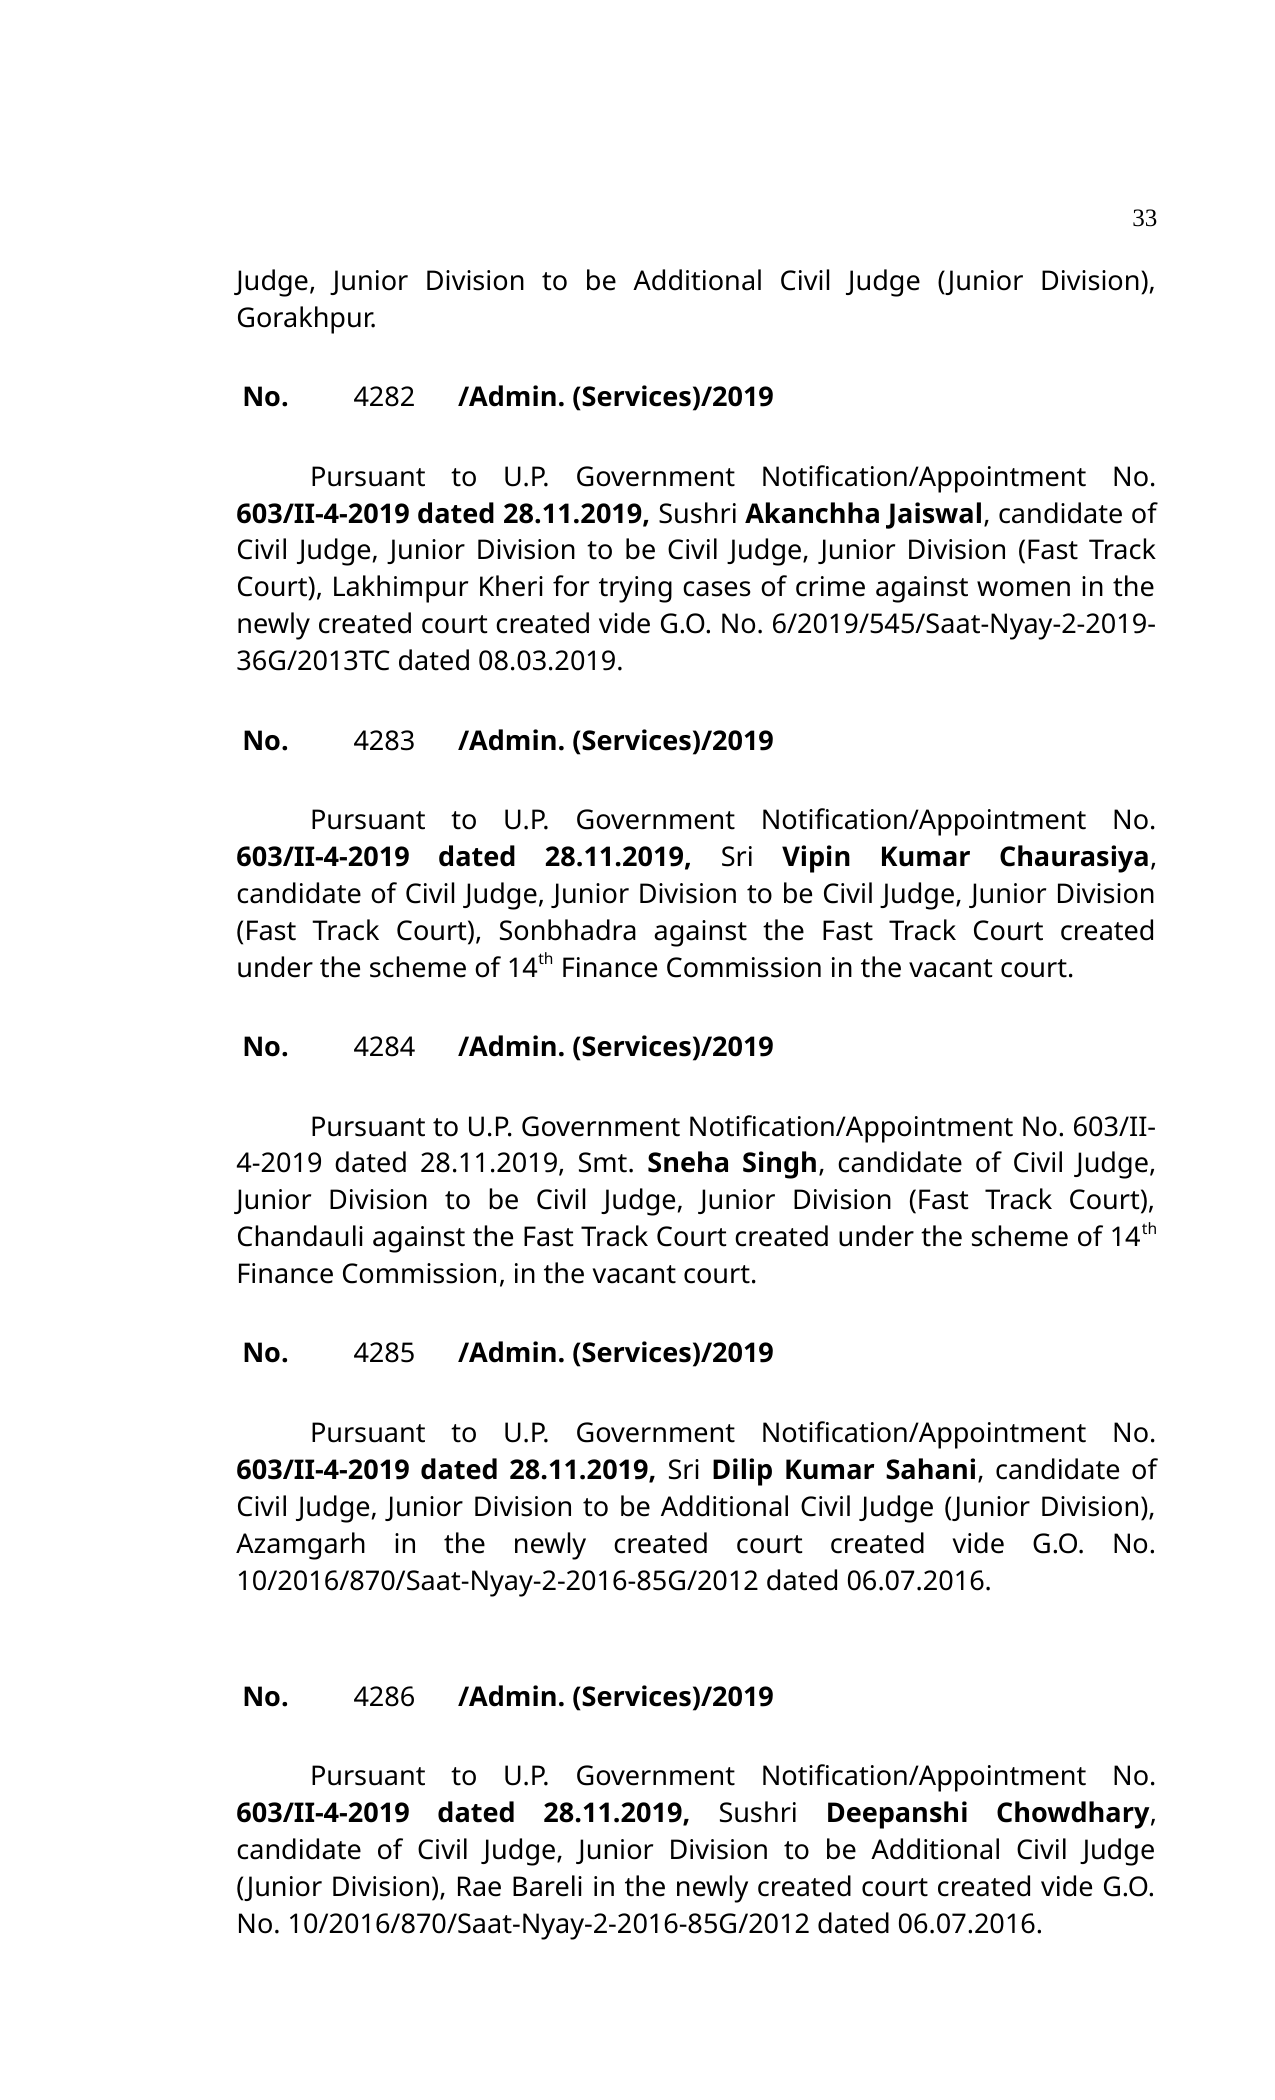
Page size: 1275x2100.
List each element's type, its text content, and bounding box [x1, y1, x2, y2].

table_header /Admin. (Services)/2019 [452, 715, 811, 764]
text Pursuant to U.P. Government Notification/Appointment No. 603/II-4-2019 dated 28.11.2019, Sushri Akanchha Jaiswal, candidate of Civil Judge, Junior Division to be Civil Judge, Junior Division (Fast Track Court), Lakhimpur Kheri for trying cases of crime against women in the newly created court created vide G.O. No. 6/2019/545/Saat-Nyay-2-2019-36G/2013TC dated 08.03.2019. [236, 457, 1157, 678]
table_header /Admin. (Services)/2019 [452, 1328, 811, 1377]
table_header /Admin. (Services)/2019 [452, 372, 811, 420]
table_header [310, 1328, 452, 1377]
table_header No. [236, 372, 310, 420]
text Pursuant to U.P. Government Notification/Appointment No. 603/II-4-2019 dated 28.11.2019, Sushri Deepanshi Chowdhary, candidate of Civil Judge, Junior Division to be Additional Civil Judge (Junior Division), Rae Bareli in the newly created court created vide G.O. No. 10/2016/870/Saat-Nyay-2-2016-85G/2012 dated 06.07.2016. [236, 1757, 1157, 1941]
table_header [310, 1022, 452, 1070]
text Pursuant to U.P. Government Notification/Appointment No. 603/II-4-2019 dated 28.11.2019, Sri Vipin Kumar Chaurasiya, candidate of Civil Judge, Junior Division to be Civil Judge, Junior Division (Fast Track Court), Sonbhadra against the Fast Track Court created under the scheme of 14th Finance Commission in the vacant court. [236, 801, 1157, 985]
text Pursuant to U.P. Government Notification/Appointment No. 603/II-4-2019 dated 28.11.2019, Smt. Sneha Singh, candidate of Civil Judge, Junior Division to be Civil Judge, Junior Division (Fast Track Court), Chandauli against the Fast Track Court created under the scheme of 14th Finance Commission, in the vacant court. [236, 1107, 1157, 1291]
text Pursuant to U.P. Government Notification/Appointment No. 603/II-4-2019 dated 28.11.2019, Sri Dilip Kumar Sahani, candidate of Civil Judge, Junior Division to be Additional Civil Judge (Junior Division), Azamgarh in the newly created court created vide G.O. No. 10/2016/870/Saat-Nyay-2-2016-85G/2012 dated 06.07.2016. [236, 1413, 1157, 1598]
table_header /Admin. (Services)/2019 [452, 1022, 811, 1070]
table_header No. [236, 1022, 310, 1070]
table_header [310, 372, 452, 420]
table_header No. [236, 1328, 310, 1377]
table_header [310, 1672, 452, 1720]
table_header No. [236, 1672, 310, 1720]
table_header No. [236, 715, 310, 764]
table_header [310, 715, 452, 764]
table_header /Admin. (Services)/2019 [452, 1672, 811, 1720]
text Judge, Junior Division to be Additional Civil Judge (Junior Division), Gorakhpur. [236, 261, 1157, 335]
